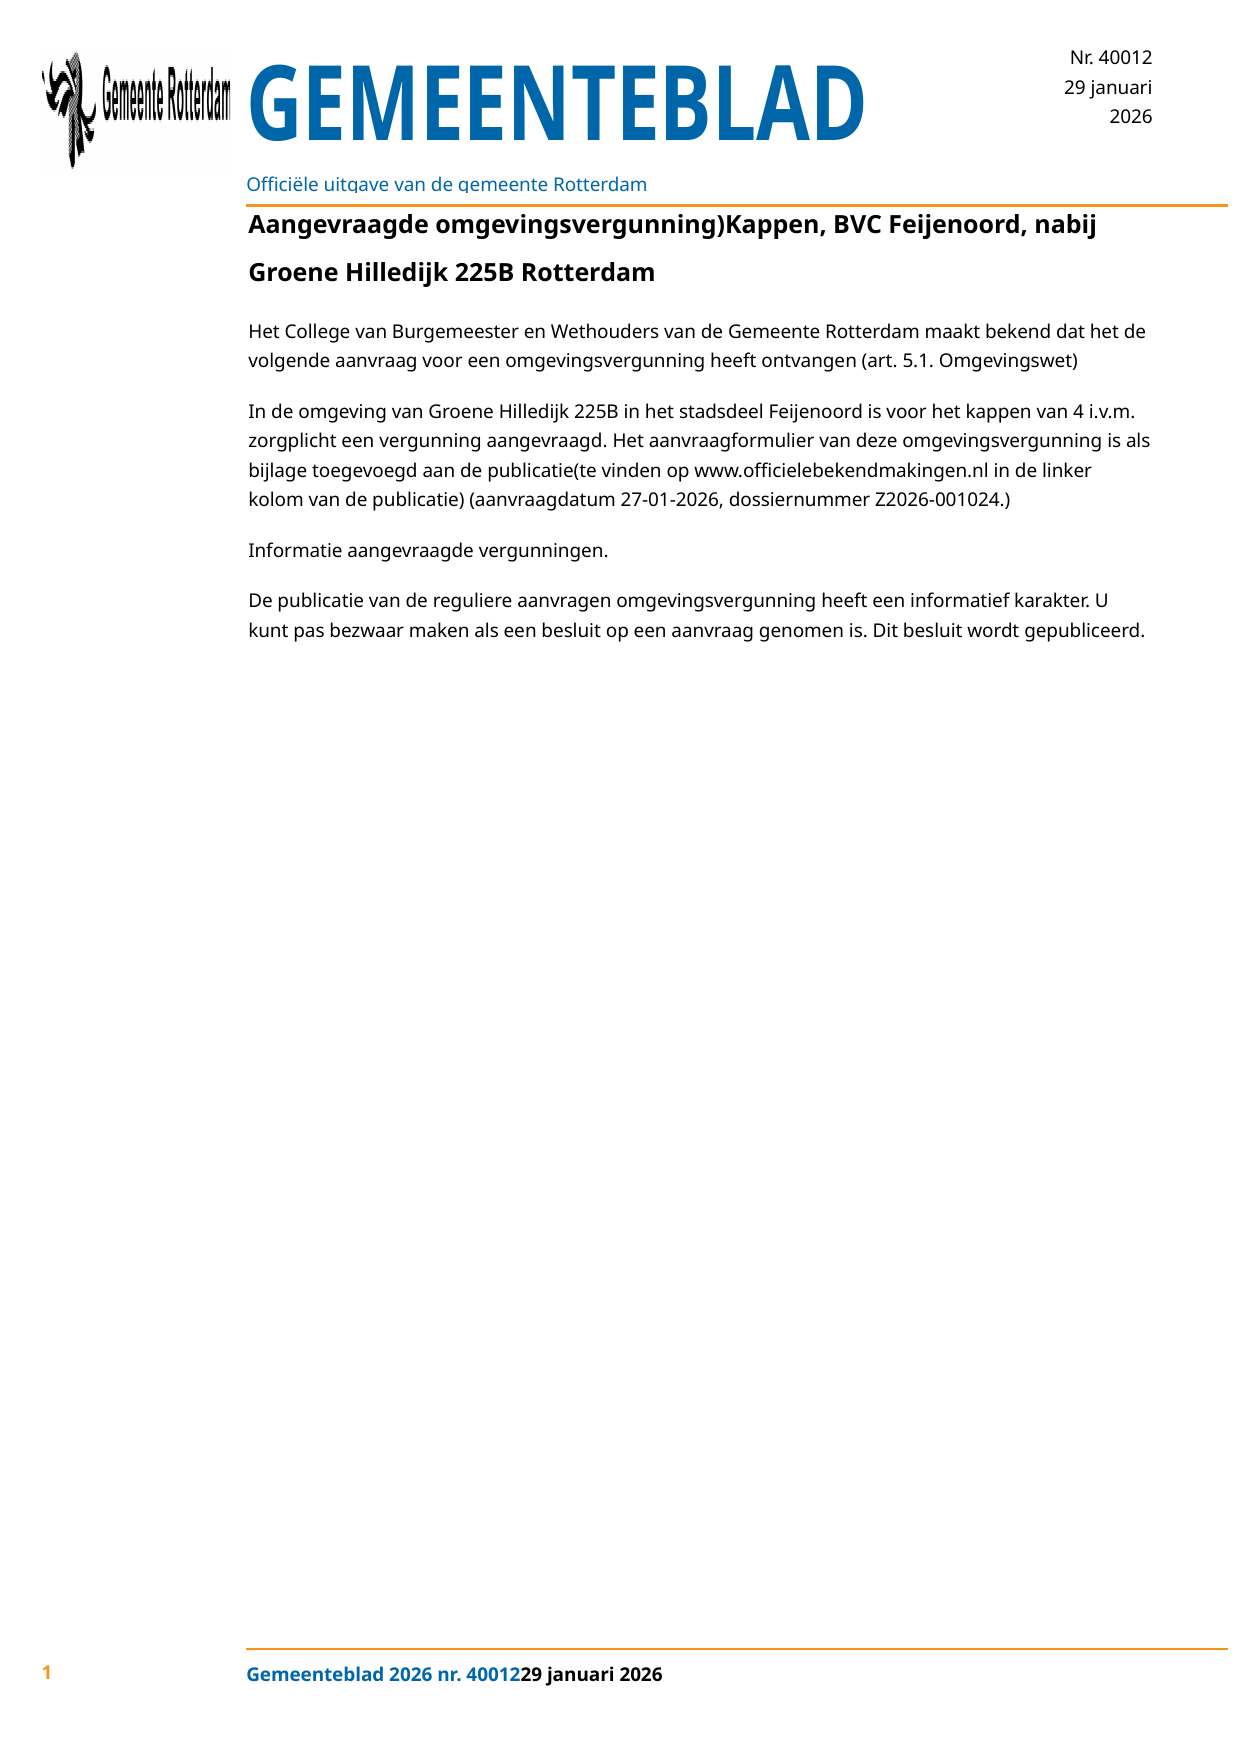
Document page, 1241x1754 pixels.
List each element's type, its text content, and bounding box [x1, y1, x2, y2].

text De publicatie van de reguliere aanvragen omgevingsvergunning heeft een informatief karakter. U kunt pas bezwaar maken als een besluit op een aanvraag genomen is. Dit besluit wordt gepubliceerd. [248, 587, 1152, 643]
picture [41, 47, 231, 172]
text Aangevraagde omgevingsvergunning)Kappen, BVC Feijenoord, nabij Groene Hilledijk 225B Rotterdam [248, 207, 1152, 288]
text Informatie aangevraagde vergunningen. [248, 537, 1152, 563]
text In de omgeving van Groene Hilledijk 225B in het stadsdeel Feijenoord is voor het kappen van 4 i.v.m. zorgplicht een vergunning aangevraagd. Het aanvraagformulier van deze omgevingsvergunning is als bijlage toegevoegd aan de publicatie(te vinden op www.officielebekendmakingen.nl in de linker kolom van de publicatie) (aanvraagdatum 27-01-2026, dossiernummer Z2026-001024.) [248, 398, 1152, 512]
text Het College van Burgemeester en Wethouders van de Gemeente Rotterdam maakt bekend dat het de volgende aanvraag voor een omgevingsvergunning heeft ontvangen (art. 5.1. Omgevingswet) [248, 318, 1152, 373]
